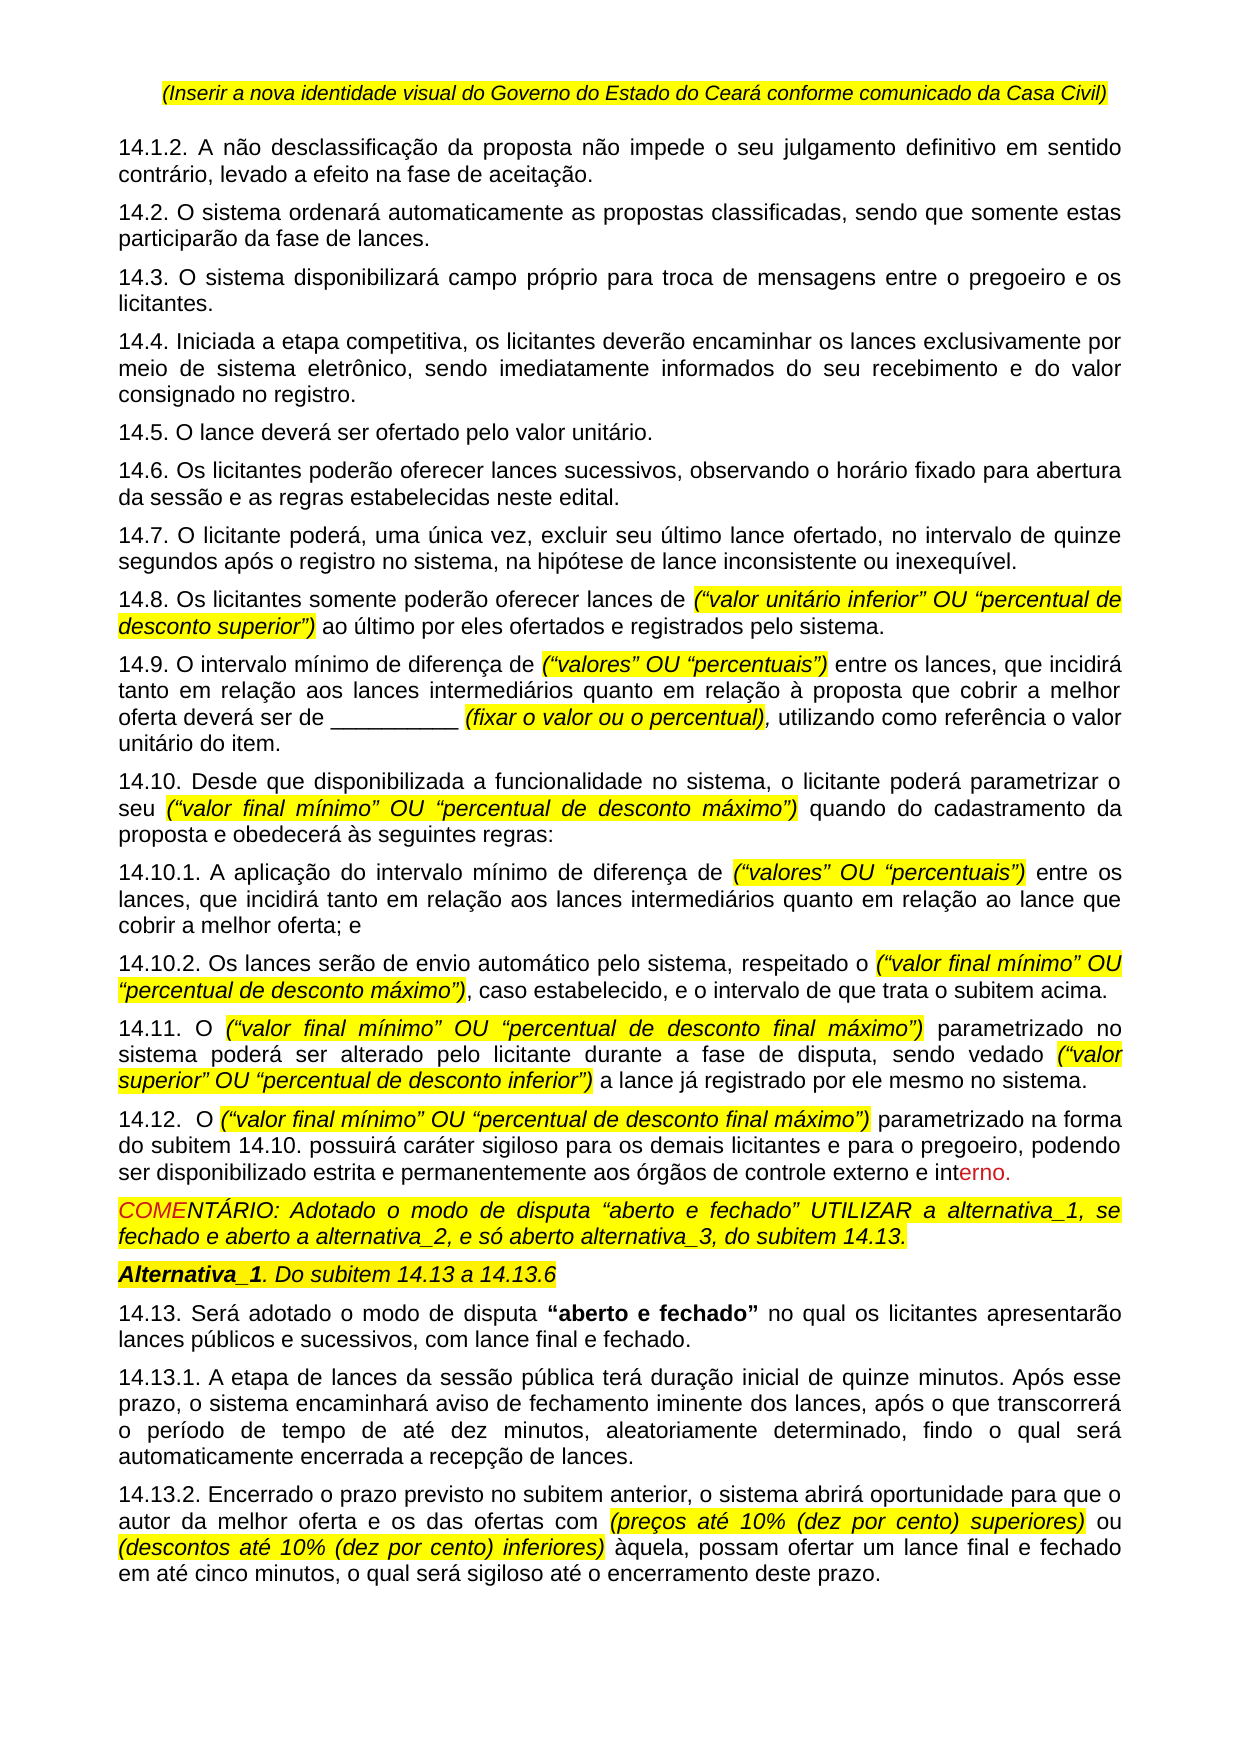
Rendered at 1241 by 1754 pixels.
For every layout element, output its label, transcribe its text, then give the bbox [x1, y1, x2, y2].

text 14.13. Será adotado o modo de disputa “aberto e fechado” no qual os licitantes apresentarão lances públicos e sucessivos, com lance final e fechado. [118, 1299, 1122, 1352]
text 14.3. O sistema disponibilizará campo próprio para troca de mensagens entre o pregoeiro e os licitantes. [118, 263, 1122, 316]
text 14.8. Os licitantes somente poderão oferecer lances de (“valor unitário inferior” OU “percentual de desconto superior”) ao último por eles ofertados e registrados pelo sistema. [118, 586, 1122, 639]
text 14.11. O (“valor final mínimo” OU “percentual de desconto final máximo”) parametrizado no sistema poderá ser alterado pelo licitante durante a fase de disputa, sendo vedado (“valor superior” OU “percentual de desconto inferior”) a lance já registrado por ele mesmo no sistema. [118, 1015, 1122, 1094]
text 14.10.2. Os lances serão de envio automático pelo sistema, respeitado o (“valor final mínimo” OU “percentual de desconto máximo”), caso estabelecido, e o intervalo de que trata o subitem acima. [118, 950, 1122, 1003]
text 14.13.1. A etapa de lances da sessão pública terá duração inicial de quinze minutos. Após esse prazo, o sistema encaminhará aviso de fechamento iminente dos lances, após o que transcorrerá o período de tempo de até dez minutos, aleatoriamente determinado, findo o qual será automaticamente encerrada a recepção de lances. [118, 1364, 1122, 1469]
text 14.10. Desde que disponibilizada a funcionalidade no sistema, o licitante poderá parametrizar o seu (“valor final mínimo” OU “percentual de desconto máximo”) quando do cadastramento da proposta e obedecerá às seguintes regras: [118, 768, 1122, 847]
text 14.13.2. Encerrado o prazo previsto no subitem anterior, o sistema abrirá oportunidade para que o autor da melhor oferta e os das ofertas com (preços até 10% (dez por cento) superiores) ou (descontos até 10% (dez por cento) inferiores) àquela, possam ofertar um lance final e fechado em até cinco minutos, o qual será sigiloso até o encerramento deste prazo. [118, 1481, 1122, 1587]
text 14.5. O lance deverá ser ofertado pelo valor unitário. [118, 419, 1122, 445]
text 14.10.1. A aplicação do intervalo mínimo de diferença de (“valores” OU “percentuais”) entre os lances, que incidirá tanto em relação aos lances intermediários quanto em relação ao lance que cobrir a melhor oferta; e [118, 859, 1122, 938]
text 14.9. O intervalo mínimo de diferença de (“valores” OU “percentuais”) entre os lances, que incidirá tanto em relação aos lances intermediários quanto em relação à proposta que cobrir a melhor oferta deverá ser de __________ (fixar o valor ou o percentual), utilizando como referência o valor unitário do item. [118, 651, 1122, 756]
text 14.1.2. A não desclassificação da proposta não impede o seu julgamento definitivo em sentido contrário, levado a efeito na fase de aceitação. [118, 134, 1122, 187]
text 14.2. O sistema ordenará automaticamente as propostas classificadas, sendo que somente estas participarão da fase de lances. [118, 199, 1122, 252]
text 14.7. O licitante poderá, uma única vez, excluir seu último lance ofertado, no intervalo de quinze segundos após o registro no sistema, na hipótese de lance inconsistente ou inexequível. [118, 522, 1122, 574]
text 14.4. Iniciada a etapa competitiva, os licitantes deverão encaminhar os lances exclusivamente por meio de sistema eletrônico, sendo imediatamente informados do seu recebimento e do valor consignado no registro. [118, 328, 1122, 407]
text Alternativa_1. Do subitem 14.13 a 14.13.6 [118, 1261, 1122, 1288]
text COMENTÁRIO: Adotado o modo de disputa “aberto e fechado” UTILIZAR a alternativa_1, se fechado e aberto a alternativa_2, e só aberto alternativa_3, do subitem 14.13. [118, 1197, 1122, 1249]
text 14.12. O (“valor final mínimo” OU “percentual de desconto final máximo”) parametrizado na forma do subitem 14.10. possuirá caráter sigiloso para os demais licitantes e para o pregoeiro, podendo ser disponibilizado estrita e permanentemente aos órgãos de controle externo e interno. [118, 1106, 1122, 1185]
text 14.6. Os licitantes poderão oferecer lances sucessivos, observando o horário fixado para abertura da sessão e as regras estabelecidas neste edital. [118, 457, 1122, 510]
